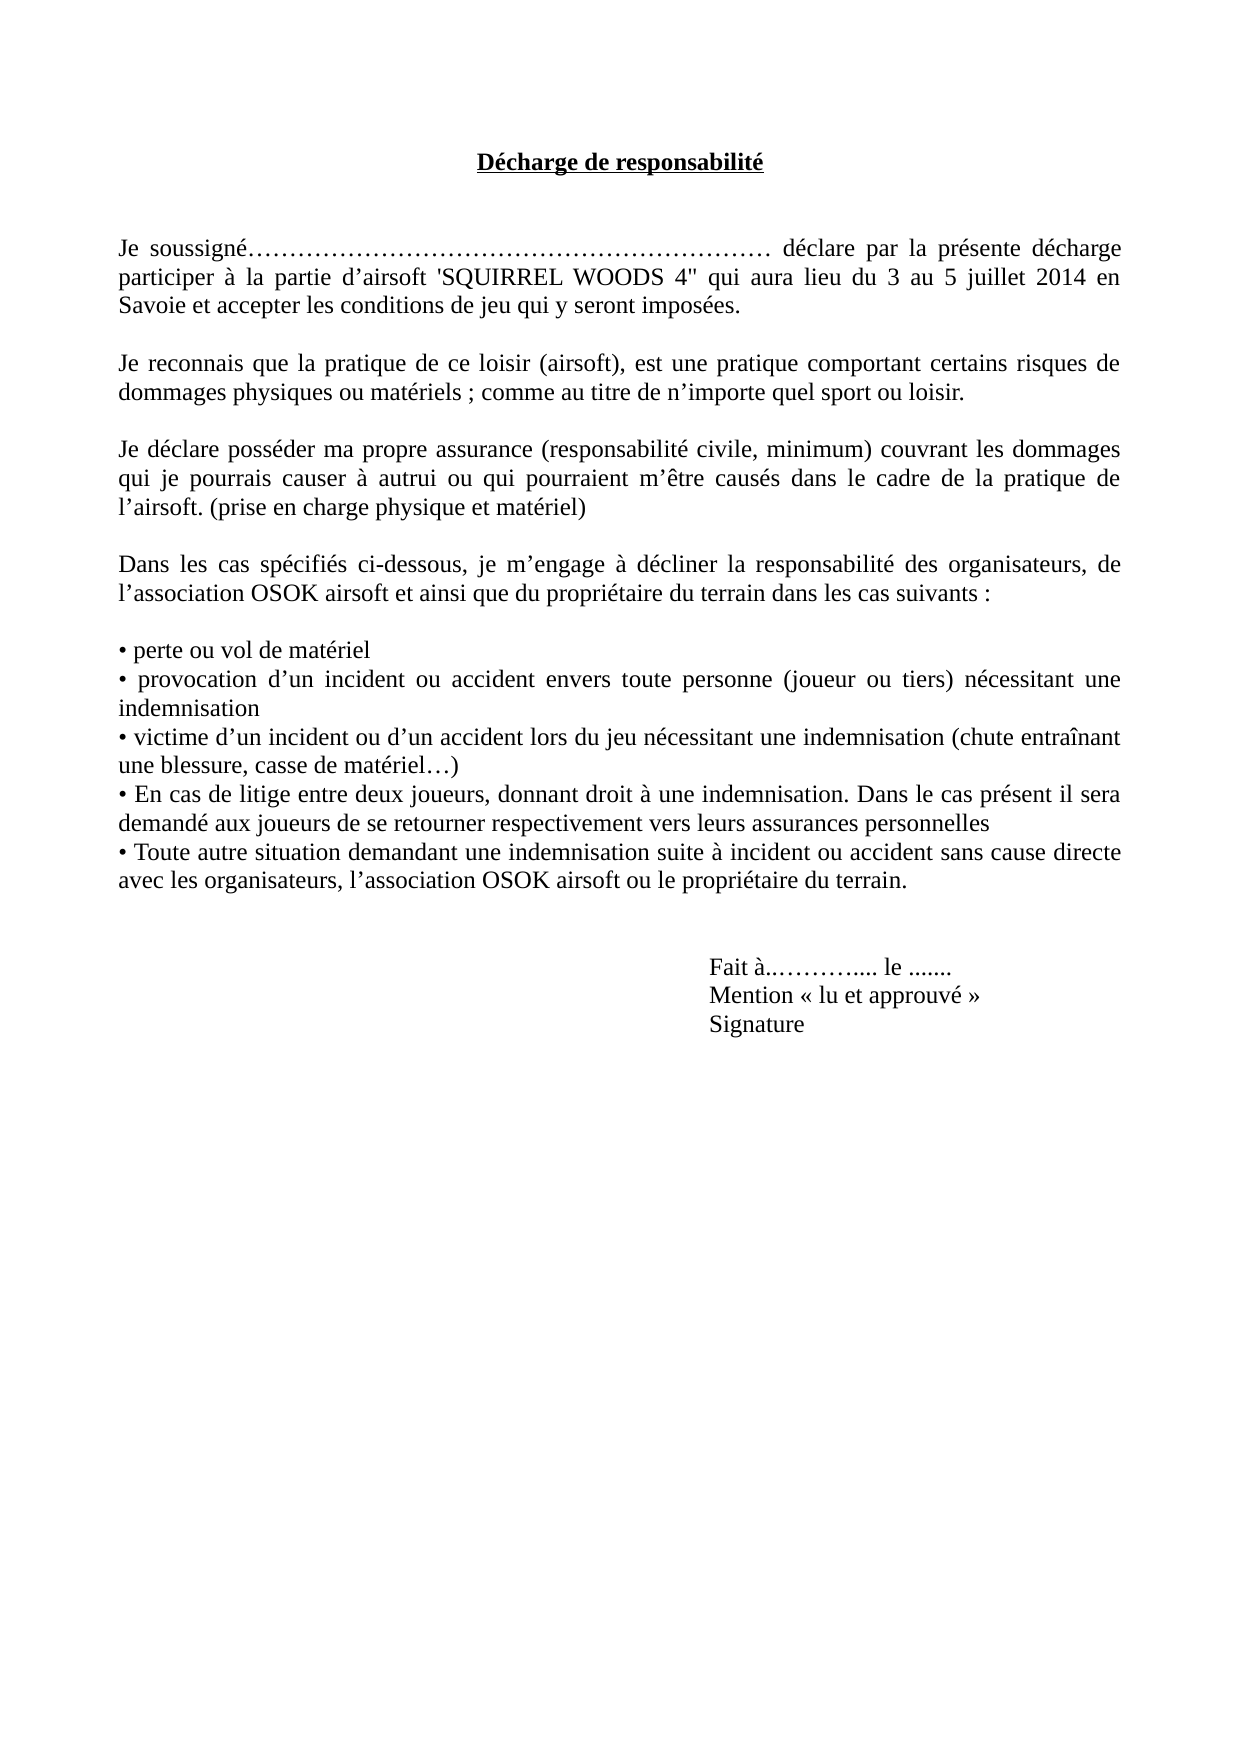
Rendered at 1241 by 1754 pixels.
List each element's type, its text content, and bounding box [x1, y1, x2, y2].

text Je déclare posséder ma propre assurance (responsabilité civile, minimum) couvrant les dommages qui je pourrais causer à autrui ou qui pourraient m’être causés dans le cadre de la pratique de l’airsoft. (prise en charge physique et matériel) [118, 434, 1122, 521]
text Je soussigné……………………………………………………… déclare par la présente décharge participer à la partie d’airsoft 'SQUIRREL WOODS 4" qui aura lieu du 3 au 5 juillet 2014 en Savoie et accepter les conditions de jeu qui y seront imposées. [118, 233, 1122, 319]
text • En cas de litige entre deux joueurs, donnant droit à une indemnisation. Dans le cas présent il sera demandé aux joueurs de se retourner respectivement vers leurs assurances personnelles [118, 779, 1122, 837]
text • provocation d’un incident ou accident envers toute personne (joueur ou tiers) nécessitant une indemnisation [118, 664, 1122, 722]
text Signature [118, 1009, 1122, 1038]
text Décharge de responsabilité [118, 147, 1122, 176]
text • victime d’un incident ou d’un accident lors du jeu nécessitant une indemnisation (chute entraînant une blessure, casse de matériel…) [118, 722, 1122, 779]
text Je reconnais que la pratique de ce loisir (airsoft), est une pratique comportant certains risques de dommages physiques ou matériels ; comme au titre de n’importe quel sport ou loisir. [118, 348, 1122, 406]
text Fait à..……….... le ....... [118, 952, 1122, 981]
text • Toute autre situation demandant une indemnisation suite à incident ou accident sans cause directe avec les organisateurs, l’association OSOK airsoft ou le propriétaire du terrain. [118, 837, 1122, 894]
text Dans les cas spécifiés ci-dessous, je m’engage à décliner la responsabilité des organisateurs, de l’association OSOK airsoft et ainsi que du propriétaire du terrain dans les cas suivants : [118, 549, 1122, 607]
text • perte ou vol de matériel [118, 636, 1122, 664]
text Mention « lu et approuvé » [118, 981, 1122, 1009]
